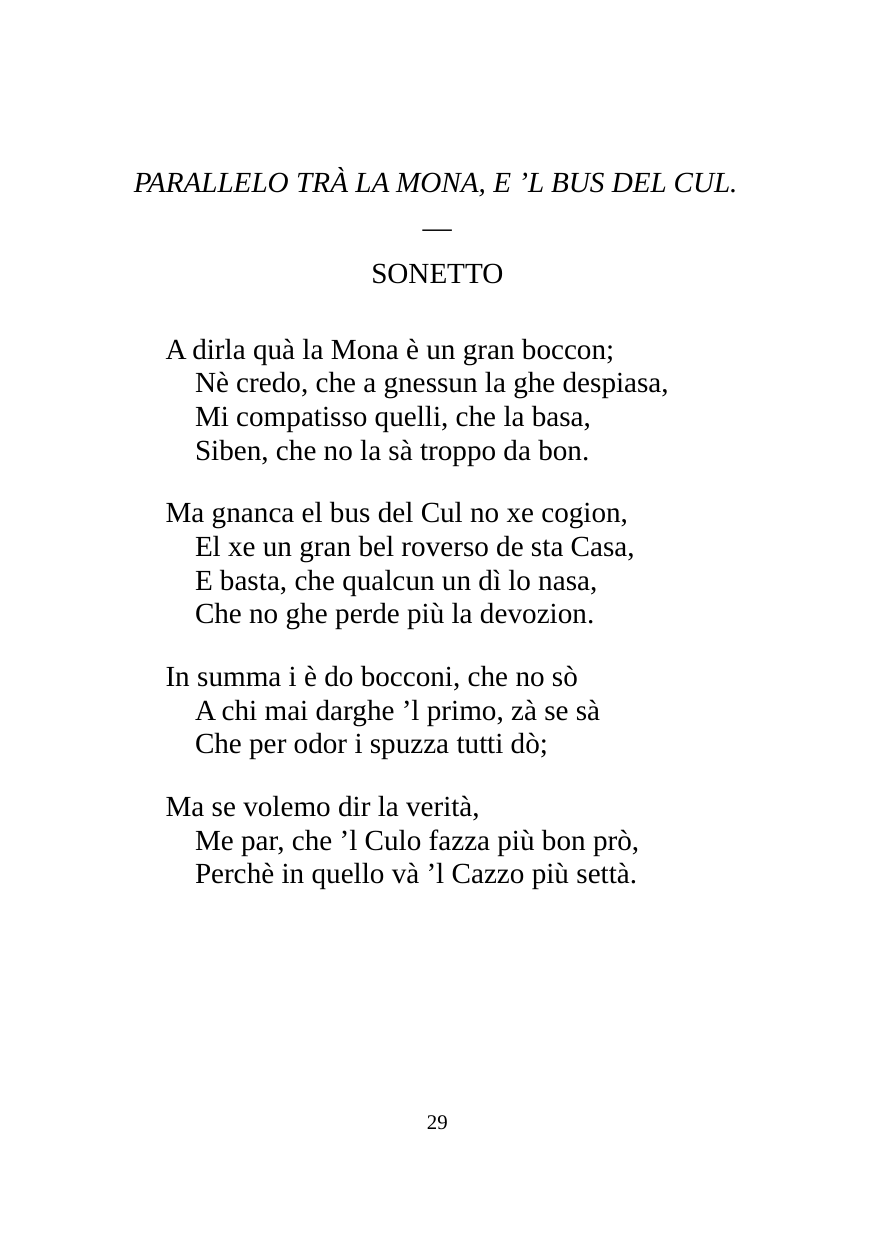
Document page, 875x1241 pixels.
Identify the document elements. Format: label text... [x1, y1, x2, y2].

text Ma se volemo dir la verità, Me par, che ’l Culo fazza più bon prò, Perchè in quello và ’l Cazzo più settà. [165, 789, 768, 890]
text SONETTO [106, 257, 768, 290]
subtitle PARALLELO TRÀ LA MONA, E ’L BUS DEL CUL. [106, 165, 768, 199]
text In summa i è do bocconi, che no sò A chi mai darghe ’l primo, zà se sà Che per odor i spuzza tutti dò; [165, 659, 768, 760]
text Ma gnanca el bus del Cul no xe cogion, El xe un gran bel roverso de sta Casa, E basta, che qualcun un dì lo nasa, Che no ghe perde più la devozion. [165, 496, 768, 630]
text A dirla quà la Mona è un gran boccon; Nè credo, che a gnessun la ghe despiasa, Mi compatisso quelli, che la basa, Siben, che no la sà troppo da bon. [165, 332, 768, 466]
text — [106, 211, 768, 244]
